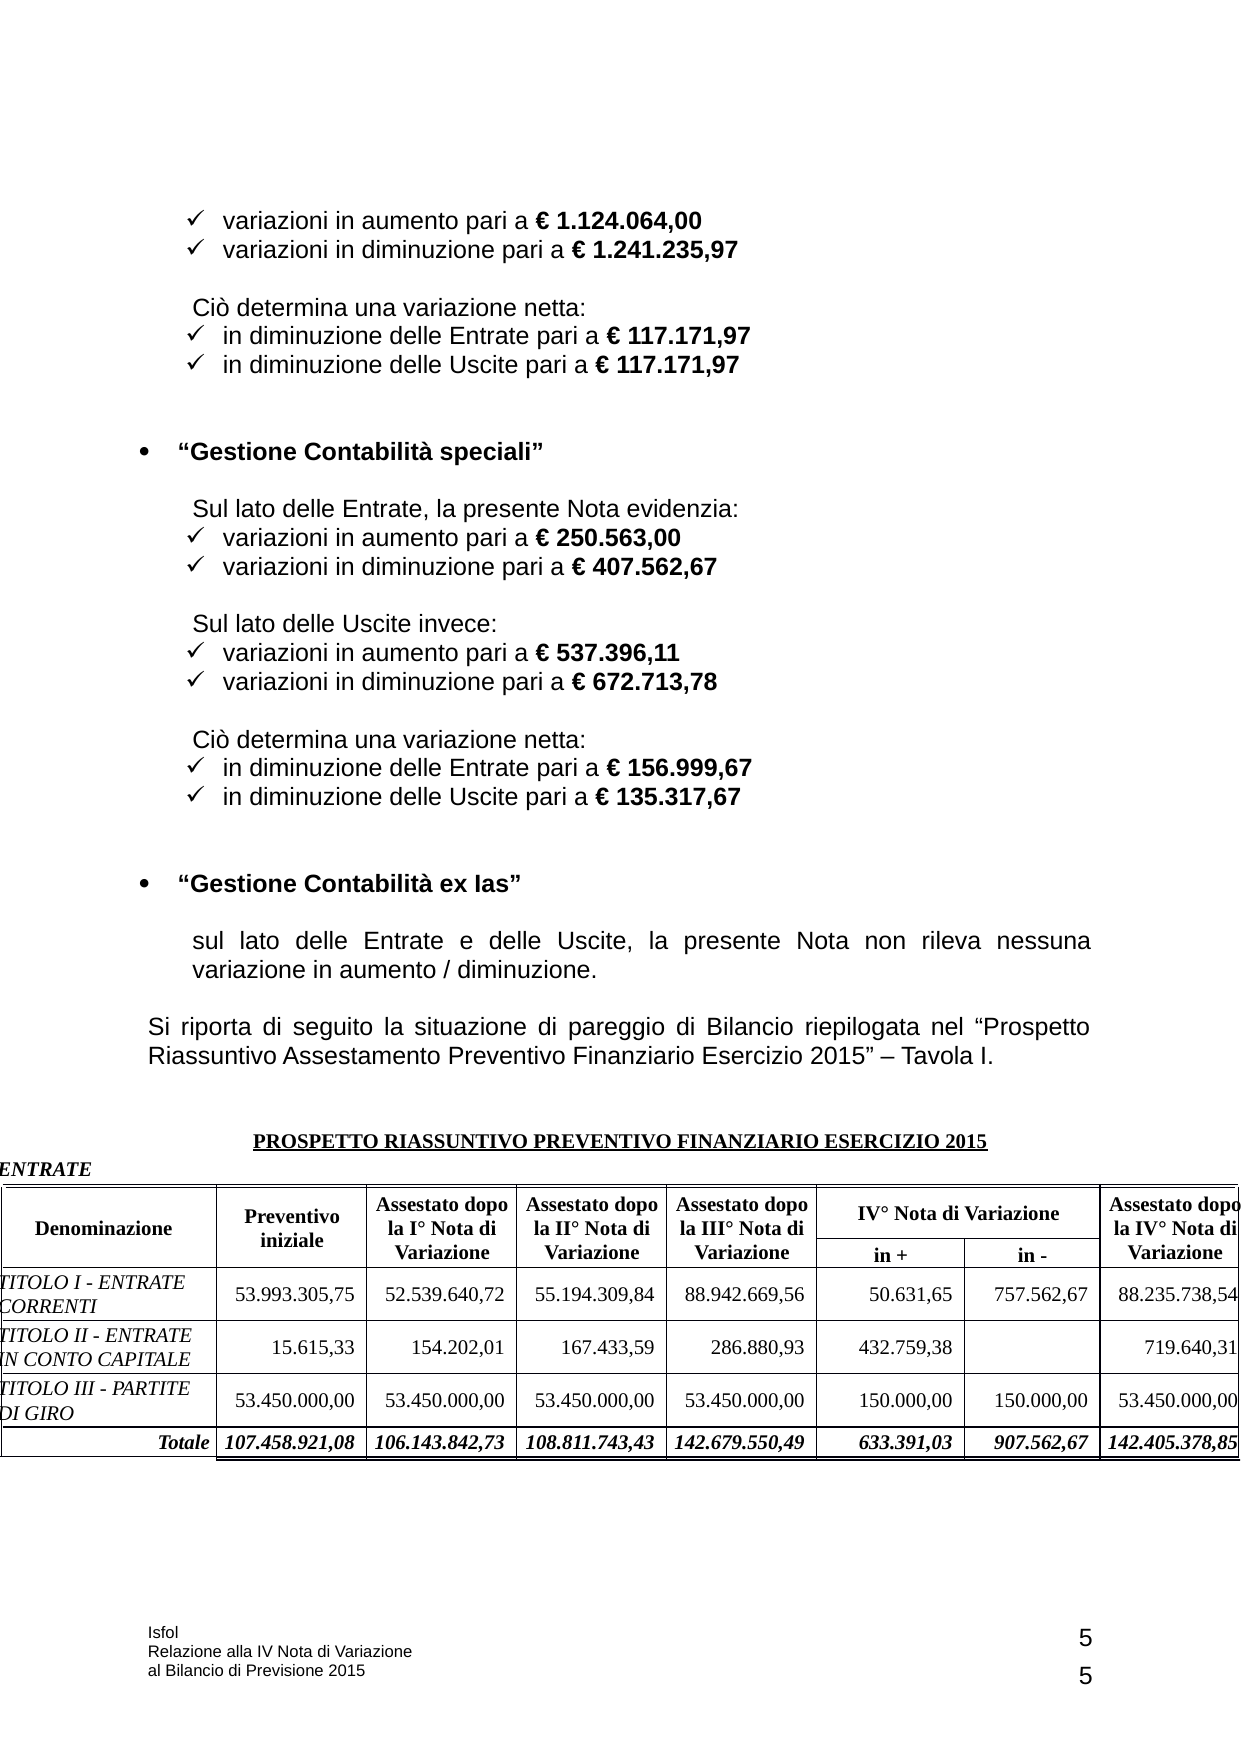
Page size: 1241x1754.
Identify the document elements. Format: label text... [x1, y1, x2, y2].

table_cell Assestato dopo la I° Nota di Variazione [367, 1188, 516, 1267]
table_cell 53.993.305,75 [217, 1268, 366, 1320]
table_cell Totale [2, 1427, 216, 1456]
table_cell 757.562,67 [965, 1268, 1099, 1320]
table_header PROSPETTO RIASSUNTIVO PREVENTIVO FINANZIARIO ESERCIZIO 2015 [0, 1128, 1240, 1154]
table_cell 719.640,31 [1101, 1321, 1238, 1373]
table_cell [217, 1154, 367, 1184]
table_cell 167.433,59 [517, 1321, 666, 1373]
table_cell 53.450.000,00 [1101, 1374, 1238, 1426]
table_cell 108.811.743,43 [517, 1428, 666, 1456]
table_cell [817, 1154, 965, 1184]
table_cell [965, 1321, 1099, 1373]
table_cell [1100, 1154, 1240, 1184]
list in diminuzione delle Entrate pari a € 156.999,67 [185, 753, 1092, 782]
table_cell 50.631,65 [817, 1268, 964, 1320]
list variazioni in diminuzione pari a € 672.713,78 [185, 667, 1092, 696]
table_cell 55.194.309,84 [517, 1268, 666, 1320]
table_cell 53.450.000,00 [517, 1374, 666, 1426]
table_cell 907.562,67 [965, 1428, 1099, 1456]
table_cell 142.405.378,85 [1101, 1428, 1238, 1456]
list “Gestione Contabilità speciali” [140, 437, 1092, 465]
list in diminuzione delle Entrate pari a € 117.171,97 [185, 321, 1092, 350]
table_cell 107.458.921,08 [217, 1428, 366, 1456]
table_cell in + [817, 1239, 964, 1267]
table_cell TITOLO II - ENTRATE IN CONTO CAPITALE [2, 1321, 216, 1373]
table_cell 150.000,00 [817, 1374, 964, 1426]
text Ciò determina una variazione netta: [192, 293, 1092, 321]
table_cell 150.000,00 [965, 1374, 1099, 1426]
list variazioni in diminuzione pari a € 1.241.235,97 [185, 235, 1092, 264]
table_cell 15.615,33 [217, 1321, 366, 1373]
table_cell [517, 1154, 667, 1184]
table_cell 154.202,01 [367, 1321, 516, 1373]
table_cell 142.679.550,49 [667, 1428, 816, 1456]
table_cell Assestato dopo la III° Nota di Variazione [667, 1188, 816, 1267]
text Sul lato delle Uscite invece: [192, 609, 1092, 638]
table_cell TITOLO I - ENTRATE CORRENTI [2, 1268, 216, 1320]
table_cell Denominazione [0, 1184, 216, 1267]
list variazioni in aumento pari a € 250.563,00 [185, 523, 1092, 552]
table_cell TITOLO III - PARTITE DI GIRO [2, 1374, 216, 1426]
table_cell [367, 1154, 517, 1184]
list “Gestione Contabilità ex Ias” [140, 868, 1092, 897]
list variazioni in aumento pari a € 1.124.064,00 [185, 206, 1092, 235]
table_cell Assestato dopo la II° Nota di Variazione [517, 1188, 666, 1267]
table_cell 53.450.000,00 [367, 1374, 516, 1426]
table_cell [667, 1154, 817, 1184]
list in diminuzione delle Uscite pari a € 117.171,97 [185, 350, 1092, 379]
list variazioni in diminuzione pari a € 407.562,67 [185, 552, 1092, 581]
text Sul lato delle Entrate, la presente Nota evidenzia: [192, 494, 1092, 523]
table_cell Assestato dopo la IV° Nota di Variazione [1101, 1184, 1240, 1267]
table_cell 88.942.669,56 [667, 1268, 816, 1320]
table_cell 633.391,03 [817, 1428, 964, 1456]
table_cell 53.450.000,00 [667, 1374, 816, 1426]
table_cell in - [965, 1239, 1099, 1267]
table_cell Preventivo iniziale [217, 1188, 366, 1267]
table_cell 52.539.640,72 [367, 1268, 516, 1320]
table_cell 106.143.842,73 [367, 1428, 516, 1456]
text Si riporta di seguito la situazione di pareggio di Bilancio riepilogata nel “Prospetto Riassuntivo Assestamento Preventivo Finanziario Esercizio 2015” – Tavola I. [148, 1012, 1092, 1070]
table_cell 88.235.738,54 [1101, 1268, 1238, 1320]
table_cell IV° Nota di Variazione [817, 1188, 1099, 1238]
table_cell ENTRATE [0, 1154, 217, 1184]
table_cell 432.759,38 [817, 1321, 964, 1373]
table_cell [965, 1154, 1100, 1184]
table_cell 53.450.000,00 [217, 1374, 366, 1426]
list in diminuzione delle Uscite pari a € 135.317,67 [185, 782, 1092, 811]
list variazioni in aumento pari a € 537.396,11 [185, 638, 1092, 667]
text Ciò determina una variazione netta: [192, 724, 1092, 753]
table_cell 286.880,93 [667, 1321, 816, 1373]
text sul lato delle Entrate e delle Uscite, la presente Nota non rileva nessuna variazione in aumento / diminuzione. [192, 926, 1092, 984]
